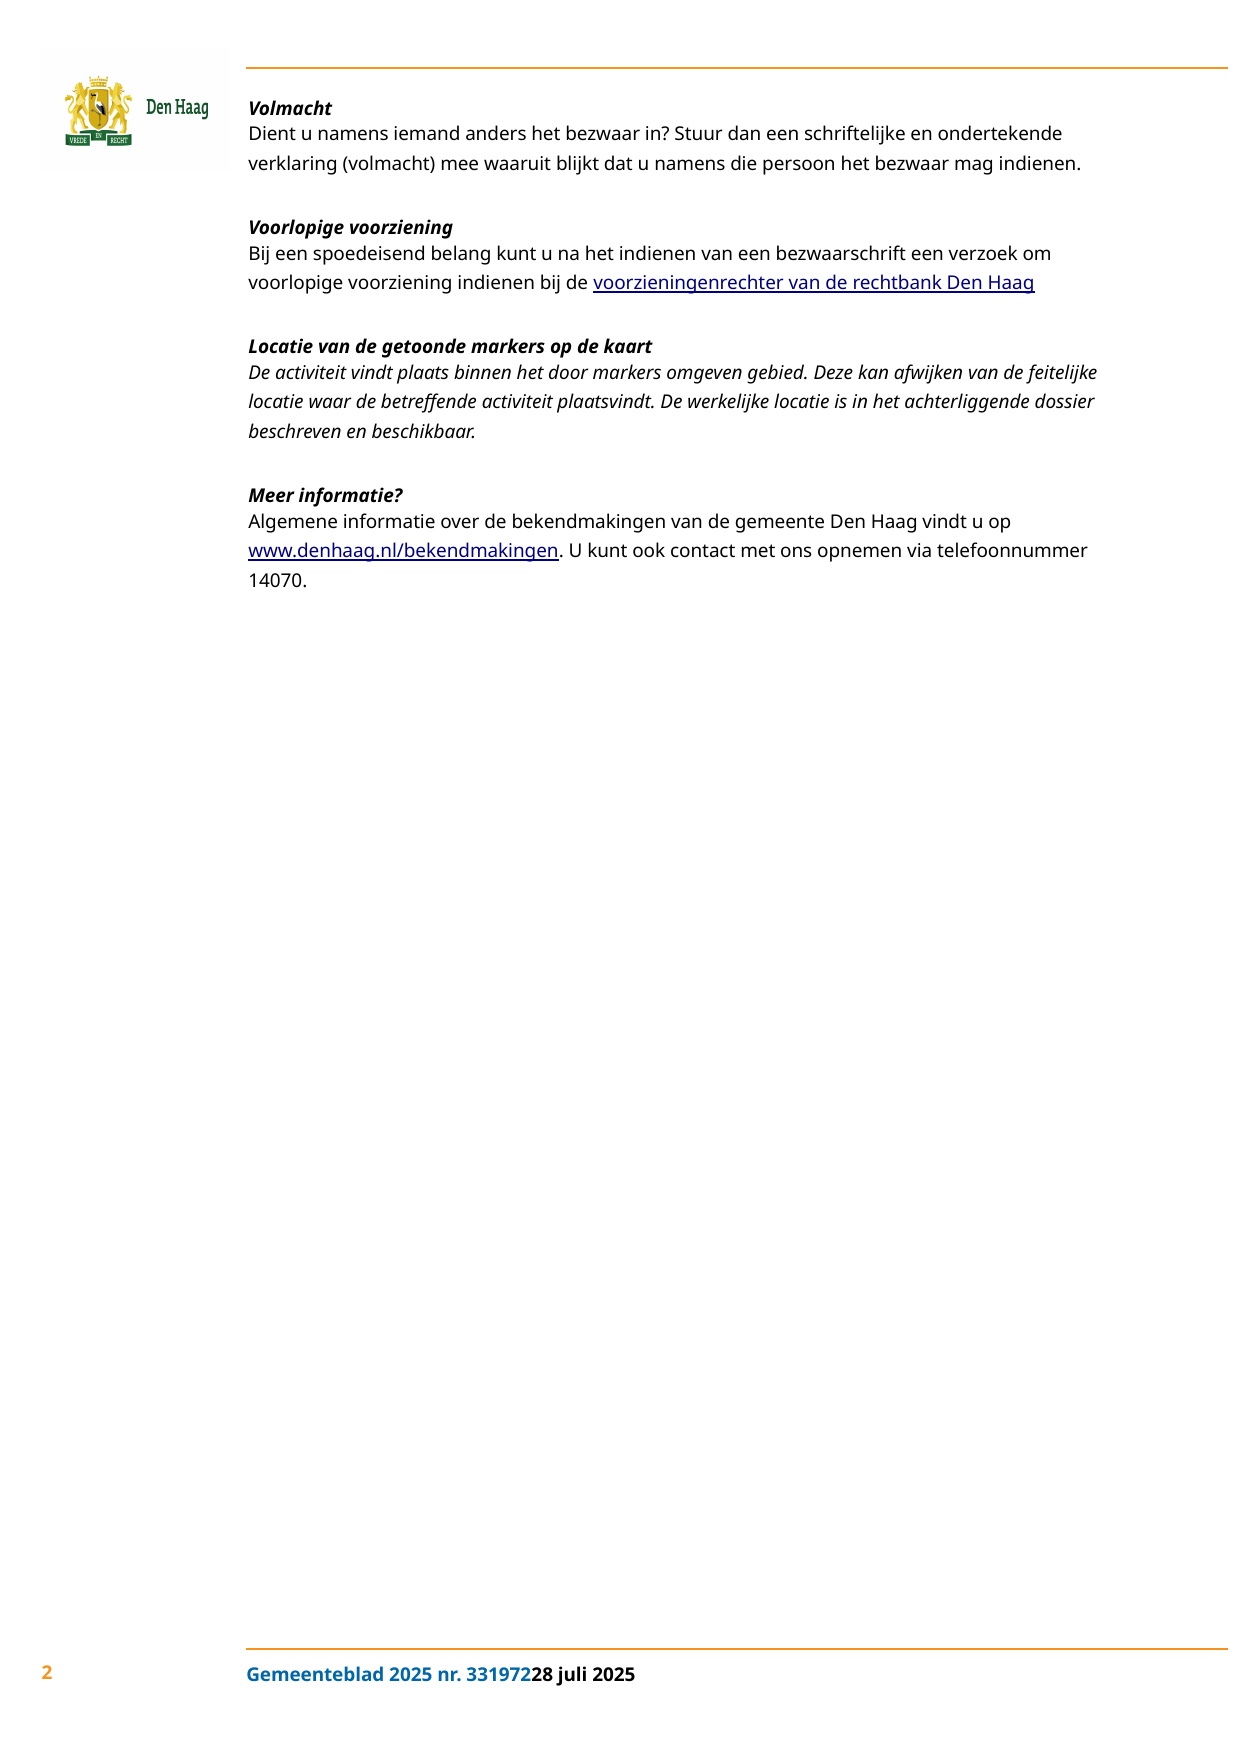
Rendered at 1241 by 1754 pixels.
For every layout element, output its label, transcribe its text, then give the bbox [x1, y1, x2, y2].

text Volmacht [248, 95, 1152, 121]
text De activiteit vindt plaats binnen het door markers omgeven gebied. Deze kan afwijken van de feitelijke locatie waar de betreffende activiteit plaatsvindt. De werkelijke locatie is in het achterliggende dossier beschreven en beschikbaar. [248, 359, 1152, 444]
text Voorlopige voorziening [248, 214, 1152, 240]
text Dient u namens iemand anders het bezwaar in? Stuur dan een schriftelijke en ondertekende verklaring (volmacht) mee waaruit blijkt dat u namens die persoon het bezwaar mag indienen. [248, 121, 1152, 176]
text Bij een spoedeisend belang kunt u na het indienen van een bezwaarschrift een verzoek om voorlopige voorziening indienen bij de voorzieningenrechter van de rechtbank Den Haag [248, 240, 1152, 295]
text Meer informatie? [248, 482, 1152, 508]
text Locatie van de getoonde markers op de kaart [248, 333, 1152, 359]
picture [41, 47, 231, 172]
text Algemene informatie over de bekendmakingen van de gemeente Den Haag vindt u op www.denhaag.nl/bekendmakingen. U kunt ook contact met ons opnemen via telefoonnummer 14070. [248, 508, 1152, 593]
